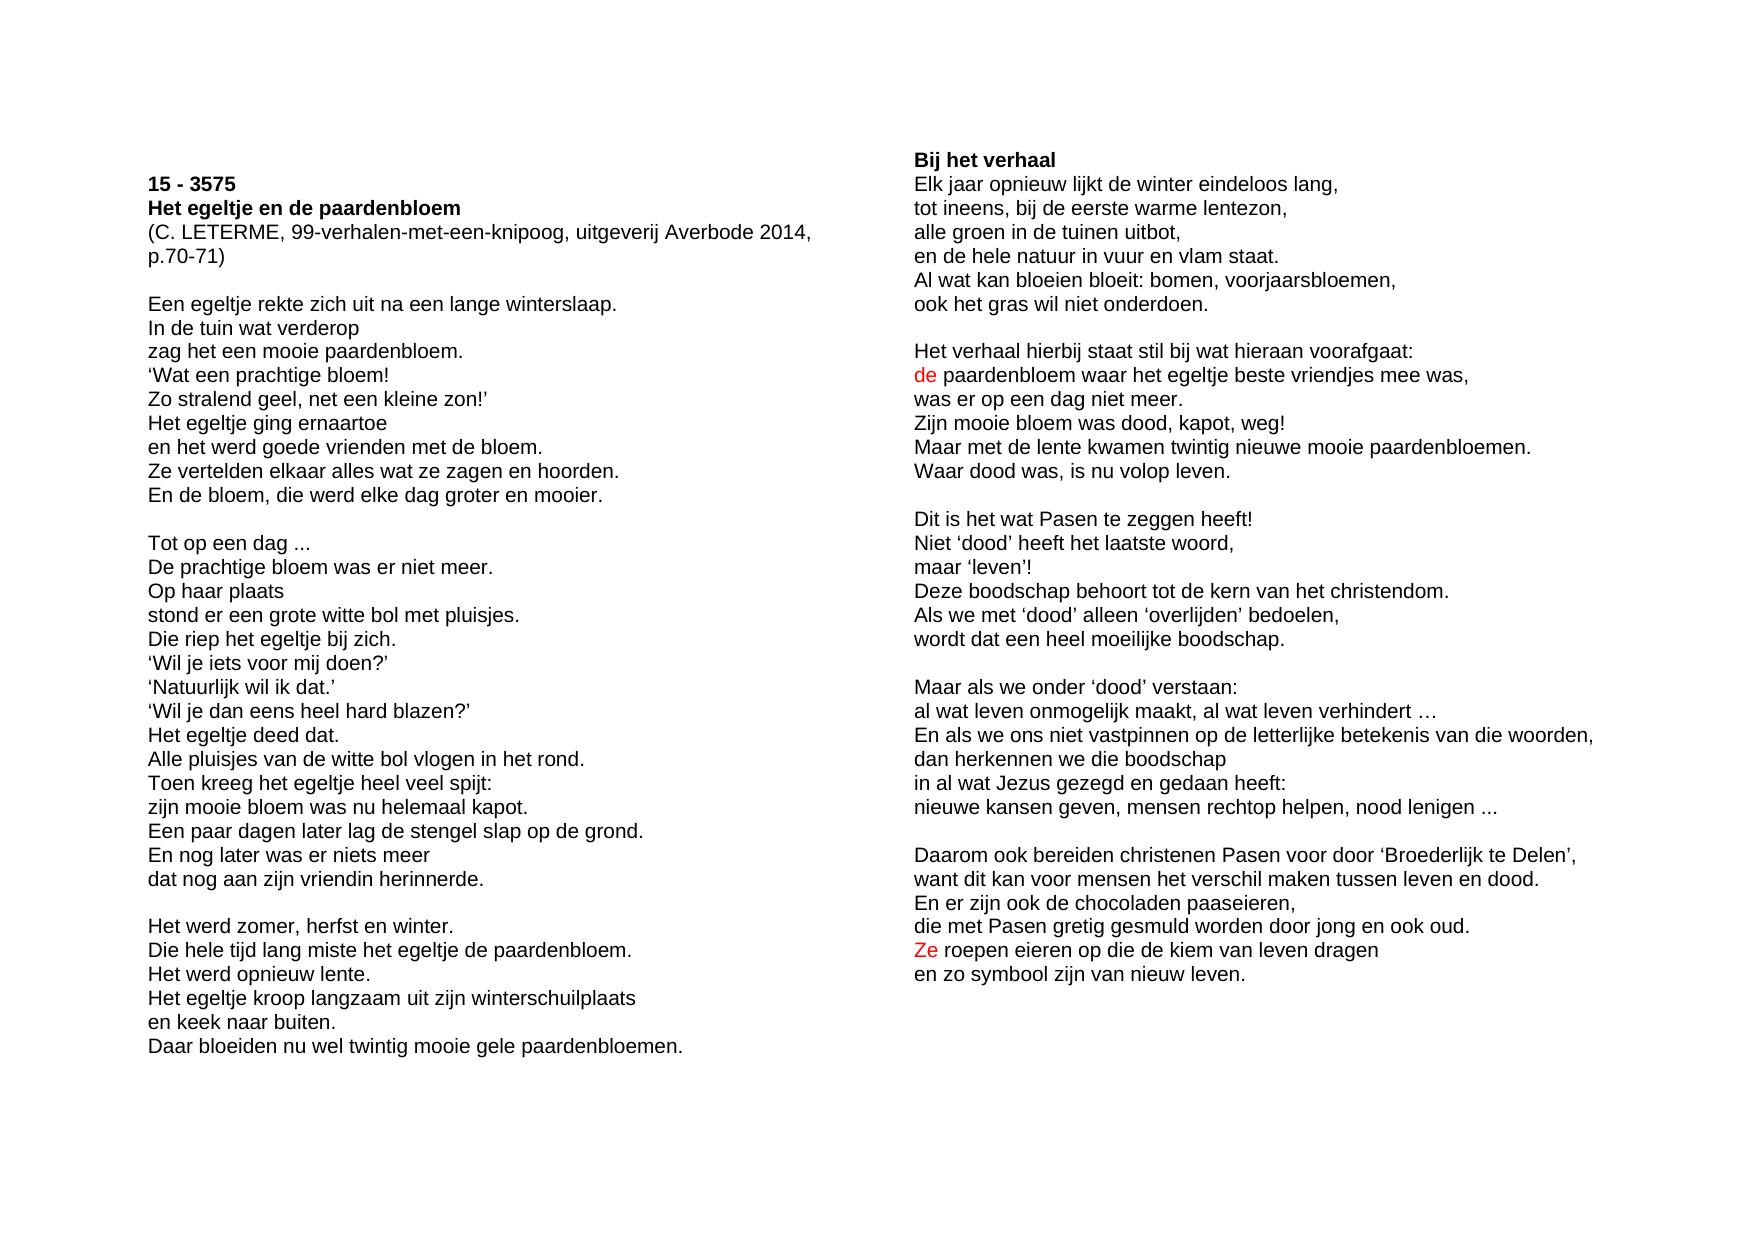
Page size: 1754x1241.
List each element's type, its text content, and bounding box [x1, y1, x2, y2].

text en het werd goede vrienden met de bloem. [148, 435, 840, 459]
text Elk jaar opnieuw lijkt de winter eindeloos lang, [914, 172, 1606, 196]
text Dit is het wat Pasen te zeggen heeft! [914, 507, 1606, 531]
text Op haar plaats [148, 579, 840, 603]
text en keek naar buiten. [148, 1010, 840, 1034]
text en zo symbool zijn van nieuw leven. [914, 962, 1606, 986]
text Die hele tijd lang miste het egeltje de paardenbloem. [148, 938, 840, 962]
text Een egeltje rekte zich uit na een lange winterslaap. [148, 291, 840, 315]
text Een paar dagen later lag de stengel slap op de grond. [148, 818, 840, 842]
text ‘Wat een prachtige bloem! [148, 363, 840, 387]
text zijn mooie bloem was nu helemaal kapot. [148, 794, 840, 818]
text al wat leven onmogelijk maakt, al wat leven verhindert … [914, 699, 1606, 723]
text Daar bloeiden nu wel twintig mooie gele paardenbloemen. [148, 1034, 840, 1058]
text Het werd opnieuw lente. [148, 962, 840, 986]
text Het egeltje en de paardenbloem [148, 196, 840, 219]
text 15 - 3575 [148, 172, 840, 196]
text De prachtige bloem was er niet meer. [148, 555, 840, 579]
text En de bloem, die werd elke dag groter en mooier. [148, 483, 840, 507]
text stond er een grote witte bol met pluisjes. [148, 603, 840, 627]
text dat nog aan zijn vriendin herinnerde. [148, 866, 840, 890]
text tot ineens, bij de eerste warme lentezon, [914, 196, 1606, 219]
text En als we ons niet vastpinnen op de letterlijke betekenis van die woorden, [914, 723, 1606, 747]
text Al wat kan bloeien bloeit: bomen, voorjaarsbloemen, [914, 267, 1606, 291]
text Maar met de lente kwamen twintig nieuwe mooie paardenbloemen. [914, 435, 1606, 459]
text was er op een dag niet meer. [914, 387, 1606, 411]
text Het egeltje kroop langzaam uit zijn winterschuilplaats [148, 986, 840, 1010]
text nieuwe kansen geven, mensen rechtop helpen, nood lenigen ... [914, 794, 1606, 818]
text En er zijn ook de chocoladen paaseieren, [914, 890, 1606, 914]
text Het werd zomer, herfst en winter. [148, 914, 840, 938]
text Het verhaal hierbij staat stil bij wat hieraan voorafgaat: [914, 339, 1606, 363]
text Deze boodschap behoort tot de kern van het christendom. [914, 579, 1606, 603]
text ‘Wil je dan eens heel hard blazen?’ [148, 699, 840, 723]
text de paardenbloem waar het egeltje beste vriendjes mee was, [914, 363, 1606, 387]
text alle groen in de tuinen uitbot, [914, 219, 1606, 243]
text Waar dood was, is nu volop leven. [914, 459, 1606, 483]
text (C. LETERME, 99-verhalen-met-een-knipoog, uitgeverij Averbode 2014, p.70-71) [148, 219, 840, 267]
text die met Pasen gretig gesmuld worden door jong en ook oud. [914, 914, 1606, 938]
text Maar als we onder ‘dood’ verstaan: [914, 675, 1606, 699]
text Het egeltje deed dat. [148, 723, 840, 747]
text Alle pluisjes van de witte bol vlogen in het rond. [148, 747, 840, 771]
text en de hele natuur in vuur en vlam staat. [914, 243, 1606, 267]
text Tot op een dag ... [148, 531, 840, 555]
text Daarom ook bereiden christenen Pasen voor door ‘Broederlijk te Delen’, [914, 842, 1606, 866]
text zag het een mooie paardenbloem. [148, 339, 840, 363]
text Ze vertelden elkaar alles wat ze zagen en hoorden. [148, 459, 840, 483]
text En nog later was er niets meer [148, 842, 840, 866]
text wordt dat een heel moeilijke boodschap. [914, 627, 1606, 651]
text Die riep het egeltje bij zich. [148, 627, 840, 651]
text Zijn mooie bloem was dood, kapot, weg! [914, 411, 1606, 435]
text Zo stralend geel, net een kleine zon!’ [148, 387, 840, 411]
text Toen kreeg het egeltje heel veel spijt: [148, 771, 840, 794]
text maar ‘leven’! [914, 555, 1606, 579]
text Ze roepen eieren op die de kiem van leven dragen [914, 938, 1606, 962]
text ‘Wil je iets voor mij doen?’ [148, 651, 840, 675]
text ook het gras wil niet onderdoen. [914, 291, 1606, 315]
text want dit kan voor mensen het verschil maken tussen leven en dood. [914, 866, 1606, 890]
text In de tuin wat verderop [148, 315, 840, 339]
text in al wat Jezus gezegd en gedaan heeft: [914, 771, 1606, 794]
text dan herkennen we die boodschap [914, 747, 1606, 771]
text Als we met ‘dood’ alleen ‘overlijden’ bedoelen, [914, 603, 1606, 627]
text ‘Natuurlijk wil ik dat.’ [148, 675, 840, 699]
text Bij het verhaal [914, 148, 1606, 172]
text Het egeltje ging ernaartoe [148, 411, 840, 435]
text Niet ‘dood’ heeft het laatste woord, [914, 531, 1606, 555]
